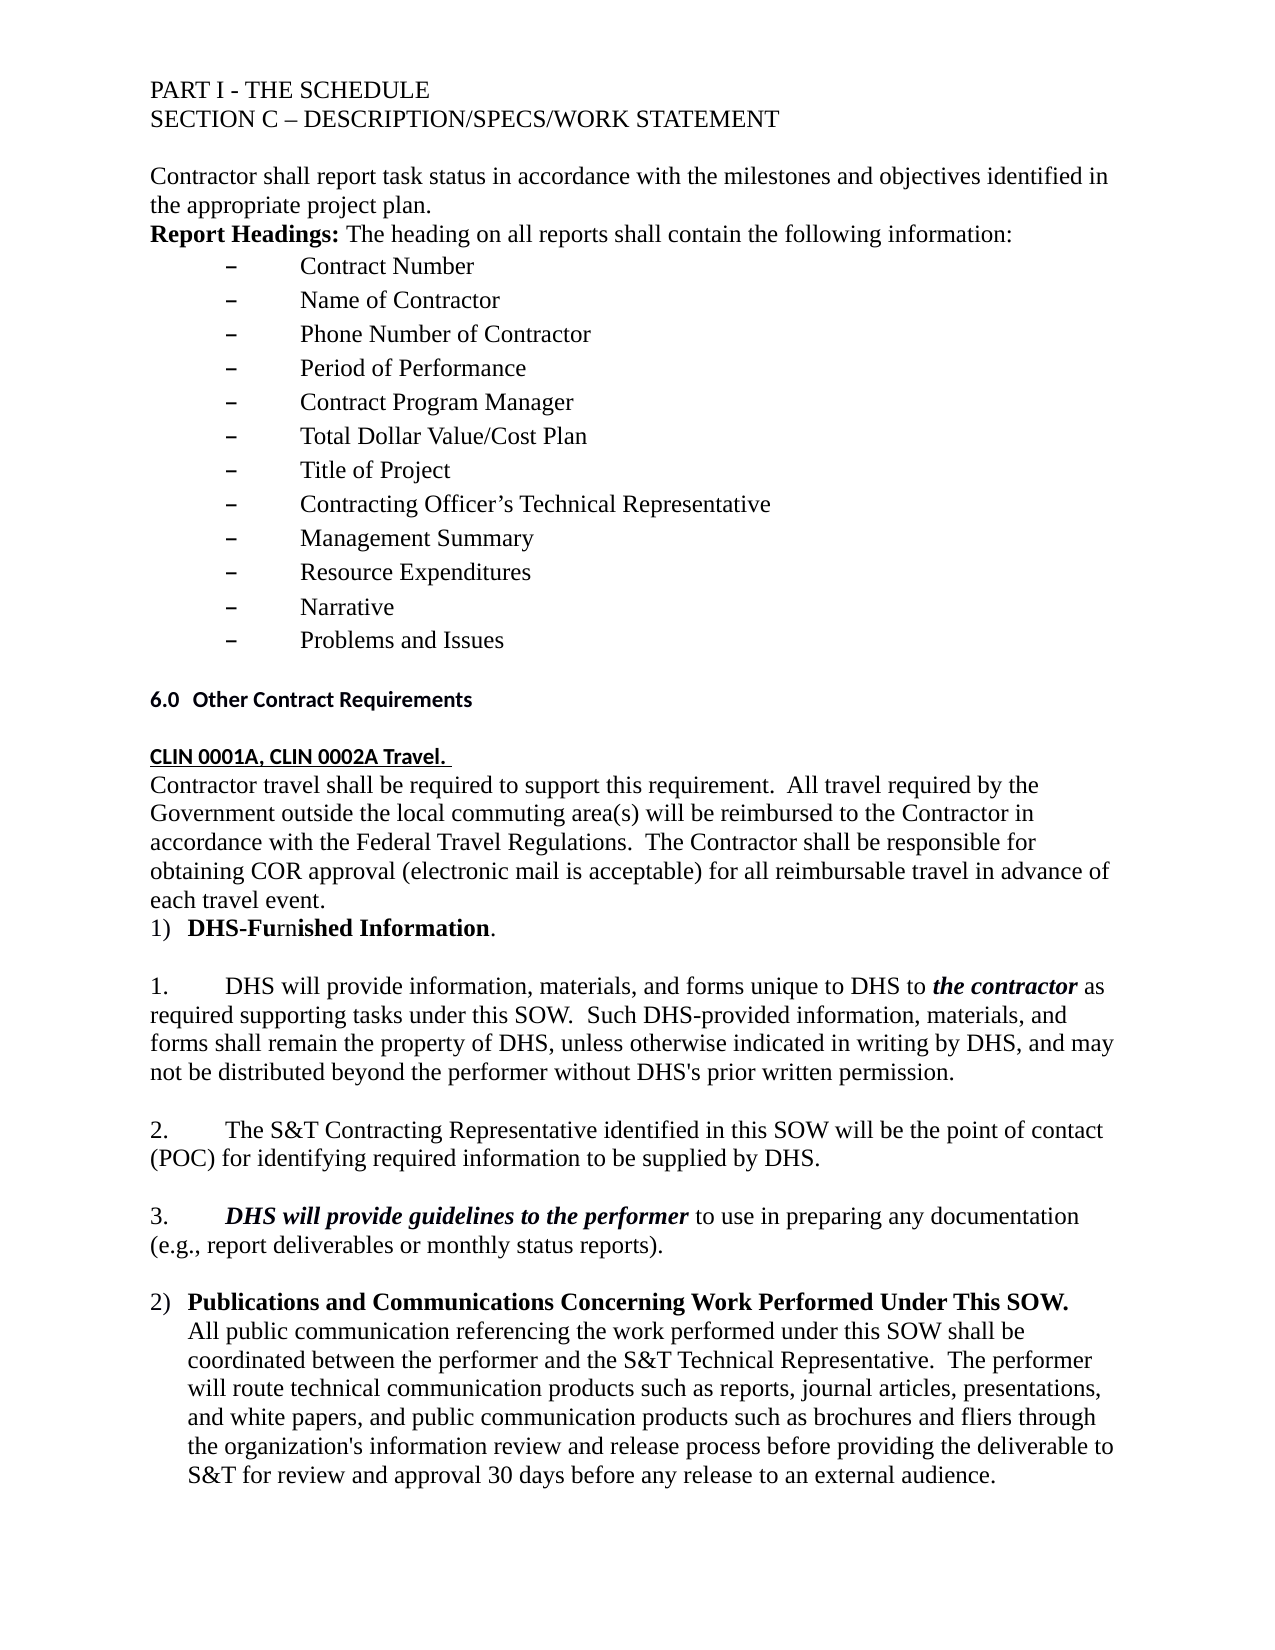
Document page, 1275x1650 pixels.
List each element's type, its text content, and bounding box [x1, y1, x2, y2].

list Contract Number [225, 247, 1125, 282]
list Management Summary [225, 520, 1125, 554]
list Narrative [225, 588, 1125, 622]
list Resource Expenditures [225, 554, 1125, 588]
list Name of Contractor [225, 282, 1125, 316]
text Report Headings: The heading on all reports shall contain the following information: [150, 219, 1125, 247]
list Total Dollar Value/Cost Plan [225, 418, 1125, 452]
list DHS-Furnished Information. [150, 913, 1125, 942]
text CLIN 0001A, CLIN 0002A Travel. [150, 742, 1125, 770]
list Period of Performance [225, 350, 1125, 384]
list Contracting Officer’s Technical Representative [225, 486, 1125, 520]
list Problems and Issues [225, 622, 1125, 656]
list Phone Number of Contractor [225, 316, 1125, 350]
text Contractor shall report task status in accordance with the milestones and objectives identified in the appropriate project plan. [150, 161, 1125, 219]
text Contractor travel shall be required to support this requirement. All travel required by the Government outside the local commuting area(s) will be reimbursed to the Contractor in accordance with the Federal Travel Regulations. The Contractor shall be responsible for obtaining COR approval (electronic mail is acceptable) for all reimbursable travel in advance of each travel event. [150, 770, 1125, 913]
subtitle Other Contract Requirements [150, 685, 1125, 713]
list Contract Program Manager [225, 384, 1125, 418]
list Publications and Communications Concerning Work Performed Under This SOW. All public communication referencing the work performed under this SOW shall be coordinated between the performer and the S&T Technical Representative. The performer will route technical communication products such as reports, journal articles, presentations, and white papers, and public communication products such as brochures and fliers through the organization's information review and release process before providing the deliverable to S&T for review and approval 30 days before any release to an external audience. [150, 1287, 1125, 1488]
list DHS will provide information, materials, and forms unique to DHS to the contractor as required supporting tasks under this SOW. Such DHS-provided information, materials, and forms shall remain the property of DHS, unless otherwise indicated in writing by DHS, and may not be distributed beyond the performer without DHS's prior written permission. [150, 971, 1125, 1115]
list DHS will provide guidelines to the performer to use in preparing any documentation (e.g., report deliverables or monthly status reports). [150, 1201, 1125, 1258]
list The S&T Contracting Representative identified in this SOW will be the point of contact (POC) for identifying required information to be supplied by DHS. [150, 1115, 1125, 1172]
list Title of Project [225, 452, 1125, 486]
